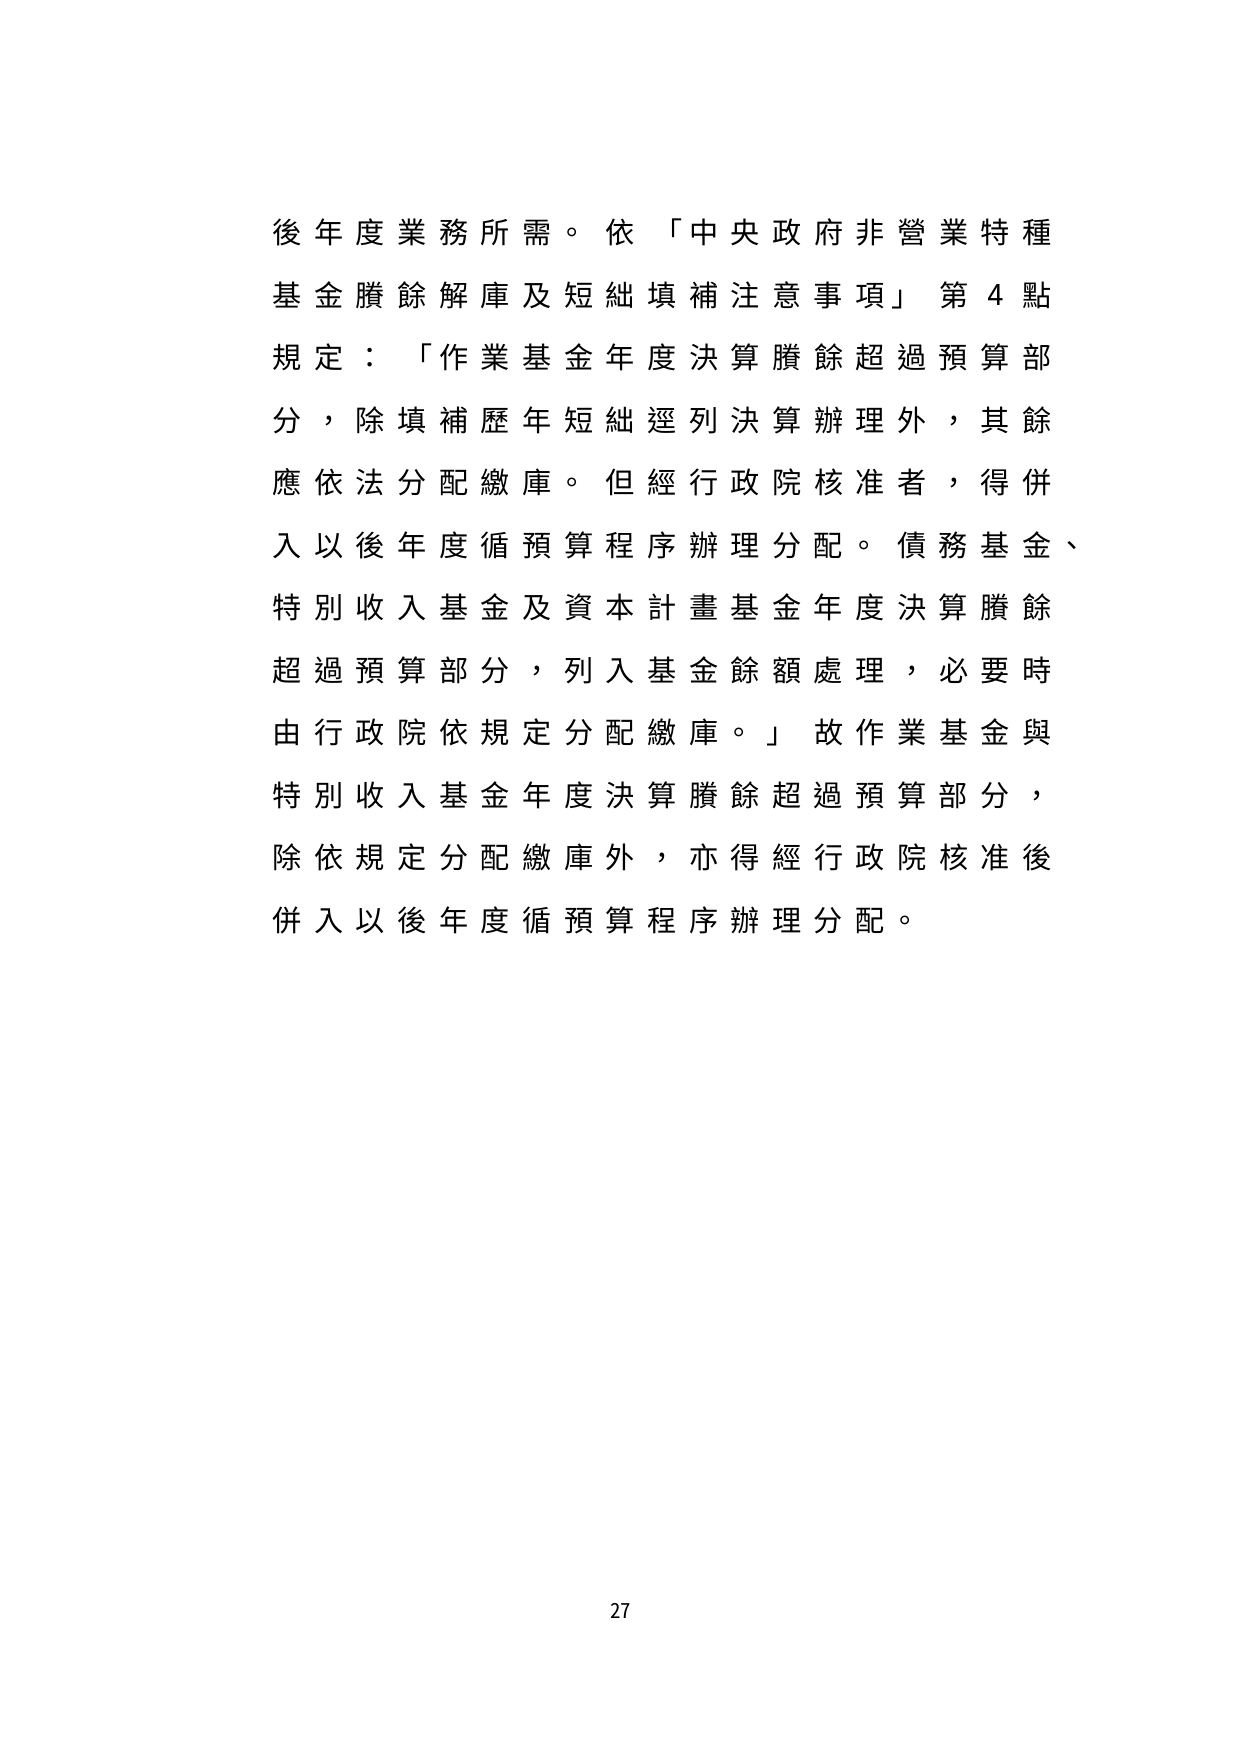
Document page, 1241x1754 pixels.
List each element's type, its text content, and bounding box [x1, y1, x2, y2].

text 綜上，作業基金與特別收入基金解繳公庫占賸餘分配之比率有限，近年度多以撥充基金或未分配賸餘等方式留存於基金，備供以後年度業務所需。依「中央政府非營業特種基金賸餘解庫及短絀填補注意事項」第4點規定：「作業基金年度決算賸餘超過預算部分，除填補歷年短絀逕列決算辦理外，其餘應依法分配繳庫。但經行政院核准者，得併入以後年度循預算程序辦理分配。債務基金、特別收入基金及資本計畫基金年度決算賸餘超過預算部分，列入基金餘額處理，必要時由行政院依規定分配繳庫。」故作業基金與特別收入基金年度決算賸餘超過預算部分，除依規定分配繳庫外，亦得經行政院核准後併入以後年度循預算程序辦理分配。 [242, 189, 1058, 939]
